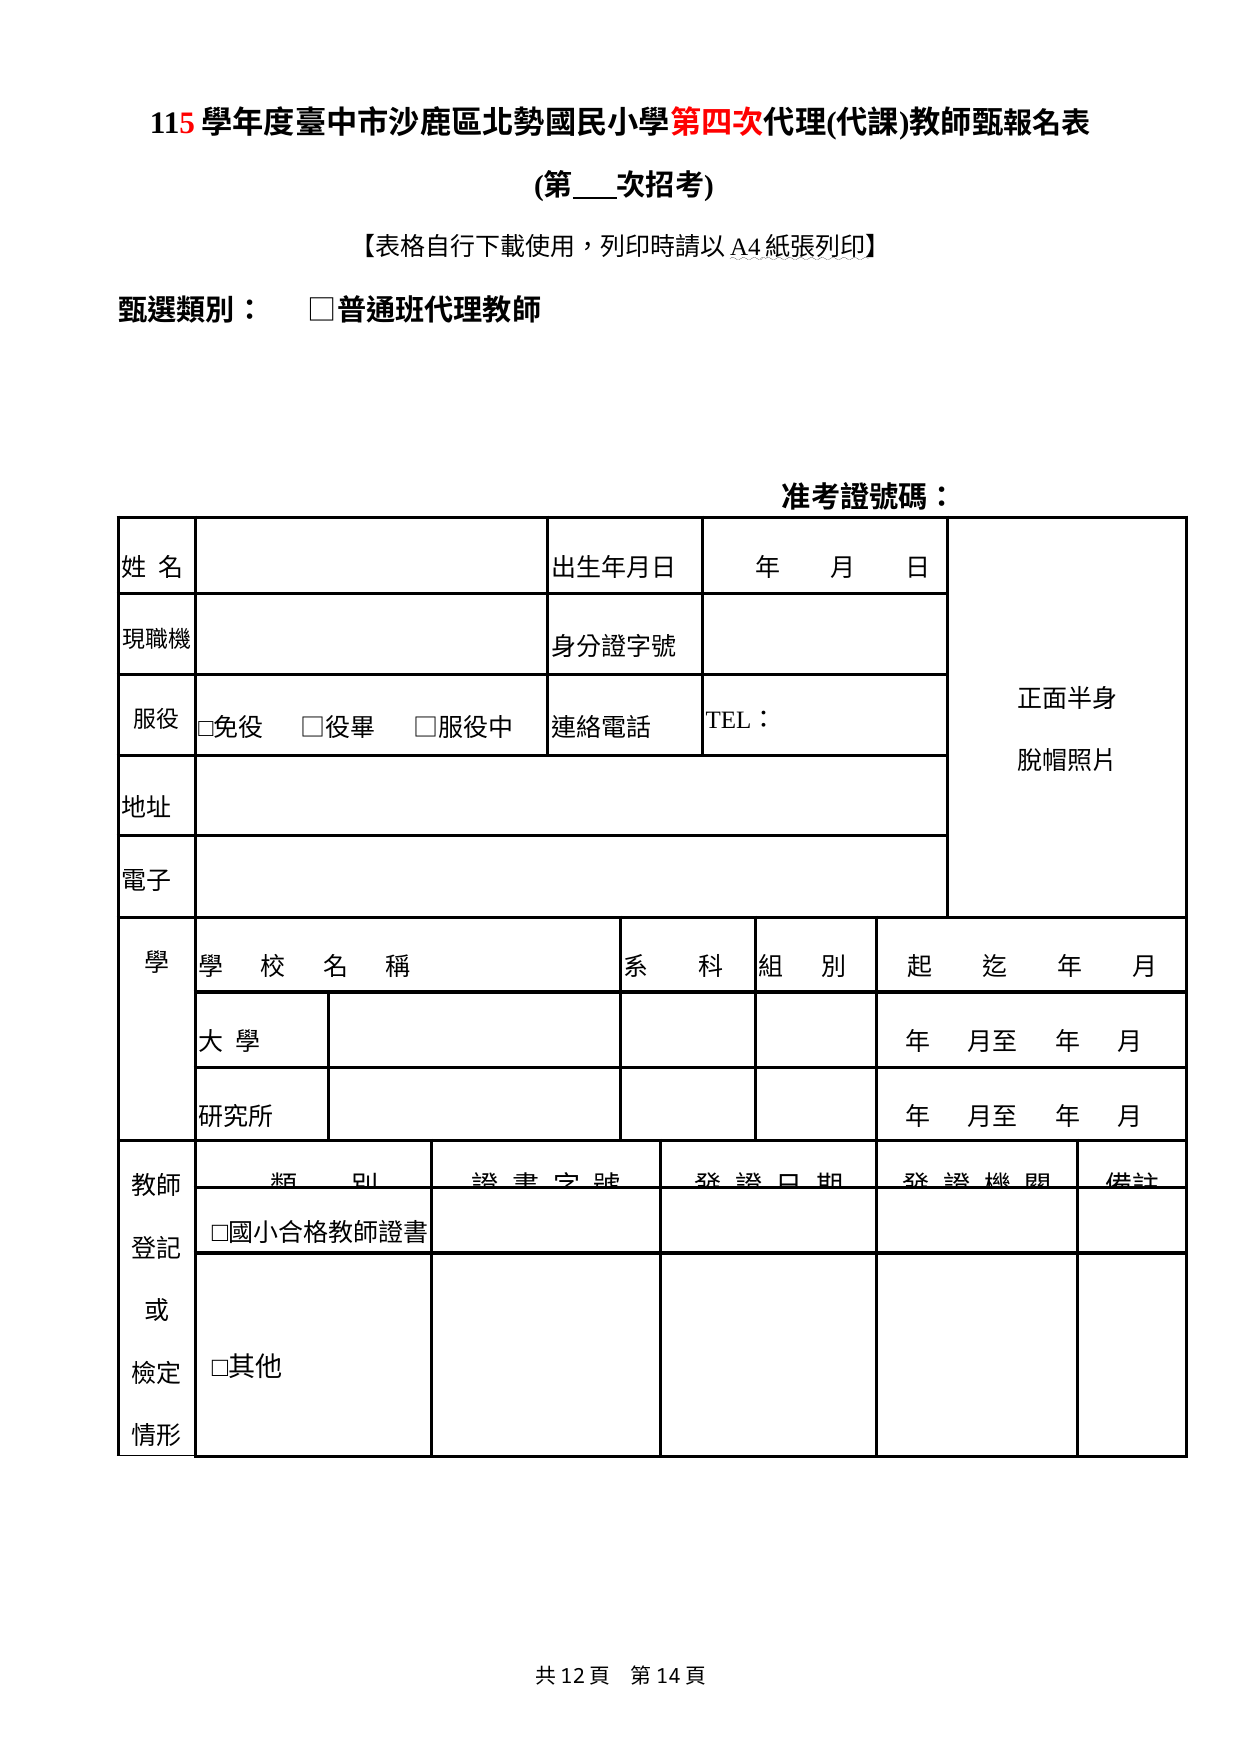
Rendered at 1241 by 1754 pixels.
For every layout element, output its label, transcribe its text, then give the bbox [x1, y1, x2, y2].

text 【表格自行下載使用，列印時請以A4紙張列印】 [118, 203, 1122, 266]
table_header 年 月 日 [704, 519, 946, 592]
table_cell 教師登記或 檢定情形 [120, 1142, 194, 1454]
table_cell 年 月至 年 月 [878, 994, 1185, 1066]
table_cell [433, 1255, 659, 1454]
text 甄選類別： □普通班代理教師 [118, 266, 1122, 328]
text (第 次招考) [118, 141, 1122, 203]
table_cell [197, 837, 946, 916]
table_cell [330, 994, 619, 1066]
table_cell 現職機關學校 [120, 595, 194, 673]
table_cell 起 迄 年 月 [878, 919, 1185, 990]
table_header 姓 名 [120, 519, 194, 592]
table_cell □其他 [197, 1255, 430, 1454]
table_cell [662, 1189, 875, 1251]
table_cell 身分證字號 [549, 595, 701, 673]
table_header 正面半身 脫帽照片 [949, 519, 1185, 916]
table_cell [1079, 1189, 1185, 1251]
table_cell 系 科 [622, 919, 754, 990]
table_cell 發 證 日 期 [662, 1142, 875, 1186]
table_cell 類 別 [197, 1142, 430, 1186]
table_cell [878, 1255, 1076, 1454]
table_cell 學 歷 [120, 919, 194, 1139]
table_cell [433, 1189, 659, 1251]
table_cell [197, 595, 546, 673]
table_cell 備註 [1079, 1142, 1185, 1186]
table_cell [1079, 1255, 1185, 1454]
table_cell 連絡電話 [549, 676, 701, 754]
table_cell TEL： 手機： [704, 676, 946, 754]
table_cell 大 學 [197, 994, 327, 1066]
table_cell [757, 1069, 875, 1139]
table_cell 服役 情形 [120, 676, 194, 754]
table_cell 發 證 機 關 [878, 1142, 1076, 1186]
table_cell [622, 994, 754, 1066]
table_cell [704, 595, 946, 673]
text 115學年度臺中市沙鹿區北勢國民小學第四次代理(代課)教師甄報名表 [118, 78, 1122, 141]
table_header 出生年月日 [549, 519, 701, 592]
table_cell [878, 1189, 1076, 1251]
table_cell [622, 1069, 754, 1139]
table_cell [330, 1069, 619, 1139]
table_cell [757, 994, 875, 1066]
table_cell 電子郵件 [120, 837, 194, 916]
text 准考證號碼： [118, 453, 1122, 516]
table_cell [662, 1255, 875, 1454]
table_cell □免役 □役畢 □服役中 [197, 676, 546, 754]
table_cell 研究所 [197, 1069, 327, 1139]
table_cell 組 別 [757, 919, 875, 990]
table_cell [197, 757, 946, 833]
table_cell □國小合格教師證書 [197, 1189, 430, 1251]
table_cell 地址 [120, 757, 194, 833]
table_cell 年 月至 年 月 [878, 1069, 1185, 1139]
table_cell 學 校 名 稱 [197, 919, 619, 990]
table_header [197, 519, 546, 592]
table_cell 證 書 字 號 [433, 1142, 659, 1186]
